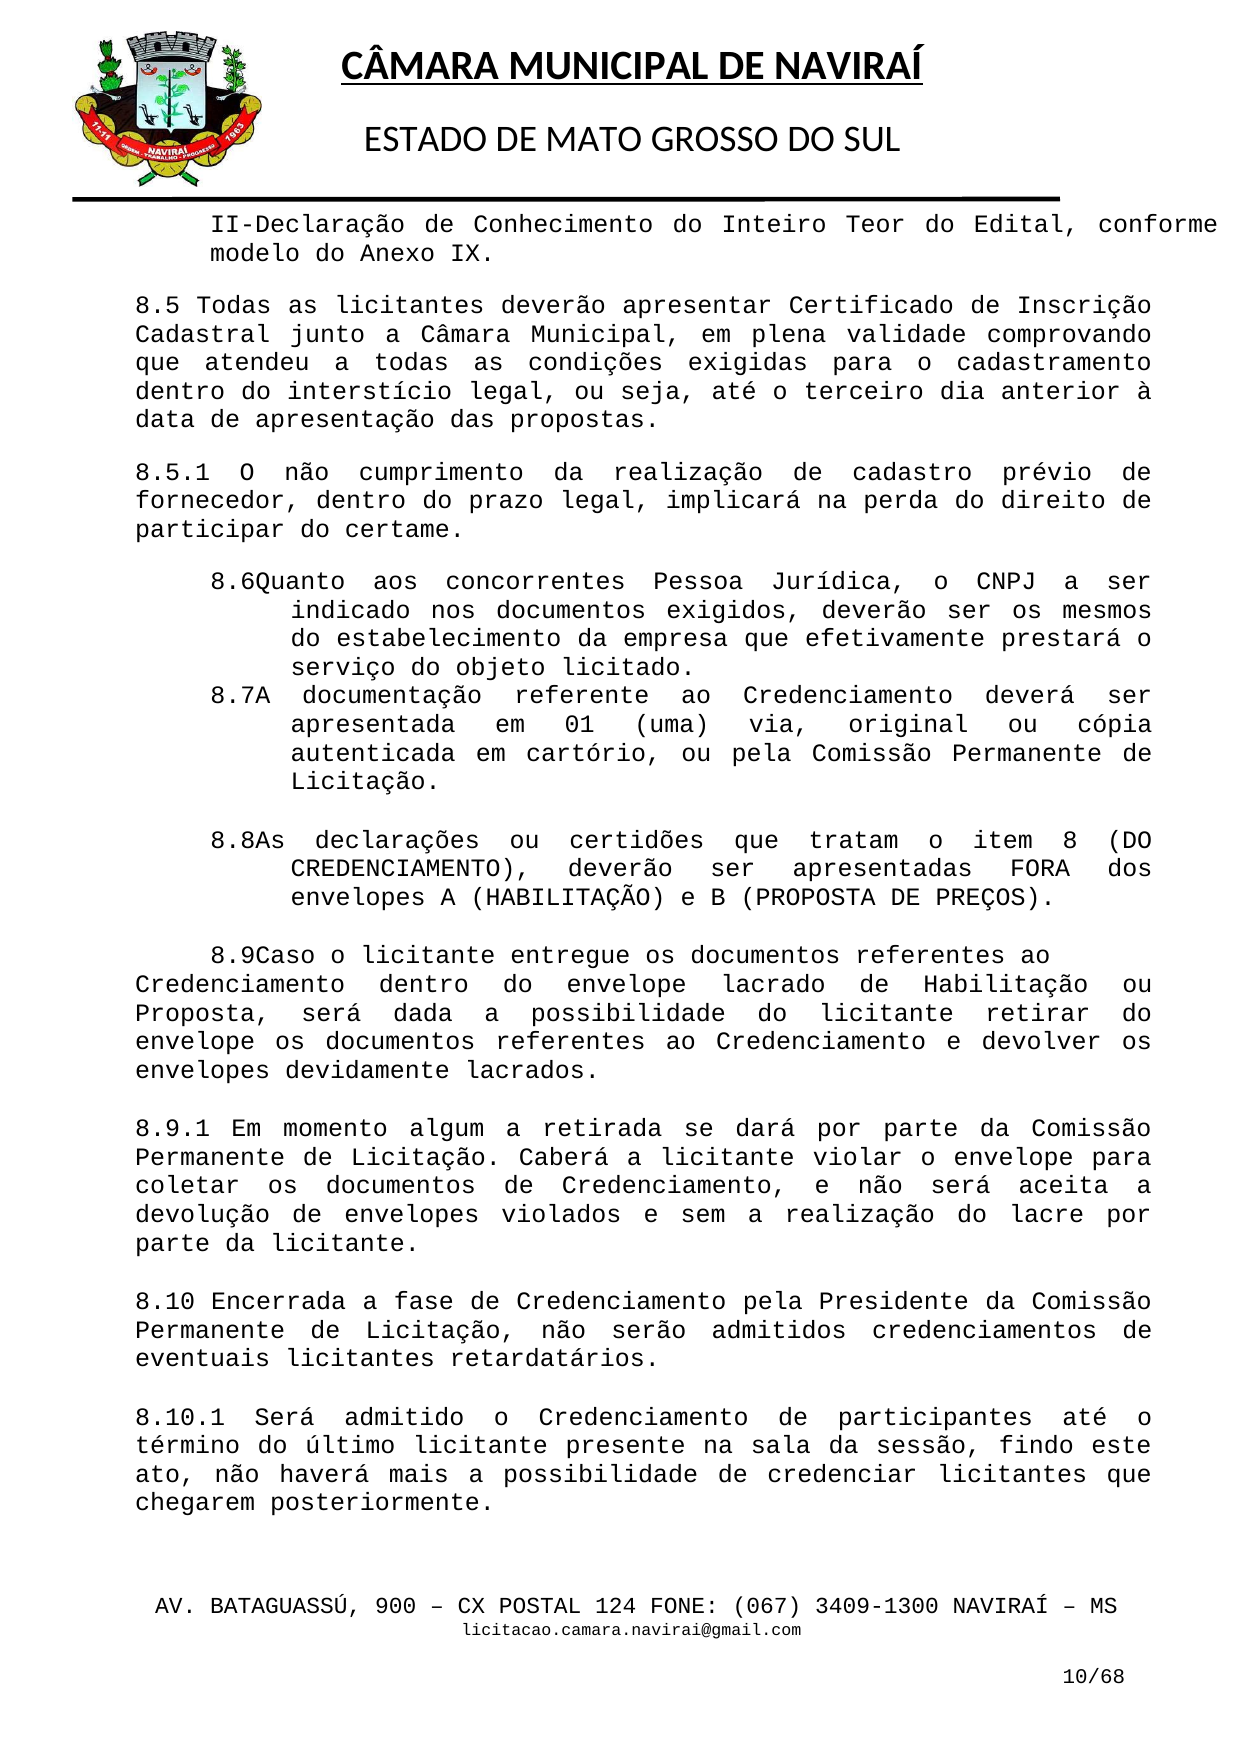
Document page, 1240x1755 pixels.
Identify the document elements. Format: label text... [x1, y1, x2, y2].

list Declaração de Conhecimento do Inteiro Teor do Edital, conforme modelo do Anexo IX. [135, 212, 1218, 269]
text 8.5.1 O não cumprimento da realização de cadastro prévio de fornecedor, dentro do prazo legal, implicará na perda do direito de participar do certame. [135, 459, 1152, 544]
text 8.10.1 Será admitido o Credenciamento de participantes até o término do último licitante presente na sala da sessão, findo este ato, não haverá mais a possibilidade de credenciar licitantes que chegarem posteriormente. [135, 1404, 1152, 1518]
list As declarações ou certidões que tratam o item 8 (DO CREDENCIAMENTO), deverão ser apresentadas FORA dos envelopes A (HABILITAÇÃO) e B (PROPOSTA DE PREÇOS). [55, 827, 1152, 913]
text 8.5 Todas as licitantes deverão apresentar Certificado de Inscrição Cadastral junto a Câmara Municipal, em plena validade comprovando que atendeu a todas as condições exigidas para o cadastramento dentro do interstício legal, ou seja, até o terceiro dia anterior à data de apresentação das propostas. [135, 293, 1152, 435]
text 8.9.1 Em momento algum a retirada se dará por parte da Comissão Permanente de Licitação. Caberá a licitante violar o envelope para coletar os documentos de Credenciamento, e não será aceita a devolução de envelopes violados e sem a realização do lacre por parte da licitante. [135, 1116, 1152, 1258]
list A documentação referente ao Credenciamento deverá ser apresentada em 01 (uma) via, original ou cópia autenticada em cartório, ou pela Comissão Permanente de Licitação. [55, 683, 1152, 797]
text 8.10 Encerrada a fase de Credenciamento pela Presidente da Comissão Permanente de Licitação, não serão admitidos credenciamentos de eventuais licitantes retardatários. [135, 1289, 1152, 1374]
list Caso o licitante entregue os documentos referentes ao [55, 943, 1152, 971]
text Credenciamento dentro do envelope lacrado de Habilitação ou Proposta, será dada a possibilidade do licitante retirar do envelope os documentos referentes ao Credenciamento e devolver os envelopes devidamente lacrados. [135, 972, 1152, 1086]
list Quanto aos concorrentes Pessoa Jurídica, o CNPJ a ser indicado nos documentos exigidos, deverão ser os mesmos do estabelecimento da empresa que efetivamente prestará o serviço do objeto licitado. [55, 569, 1152, 683]
